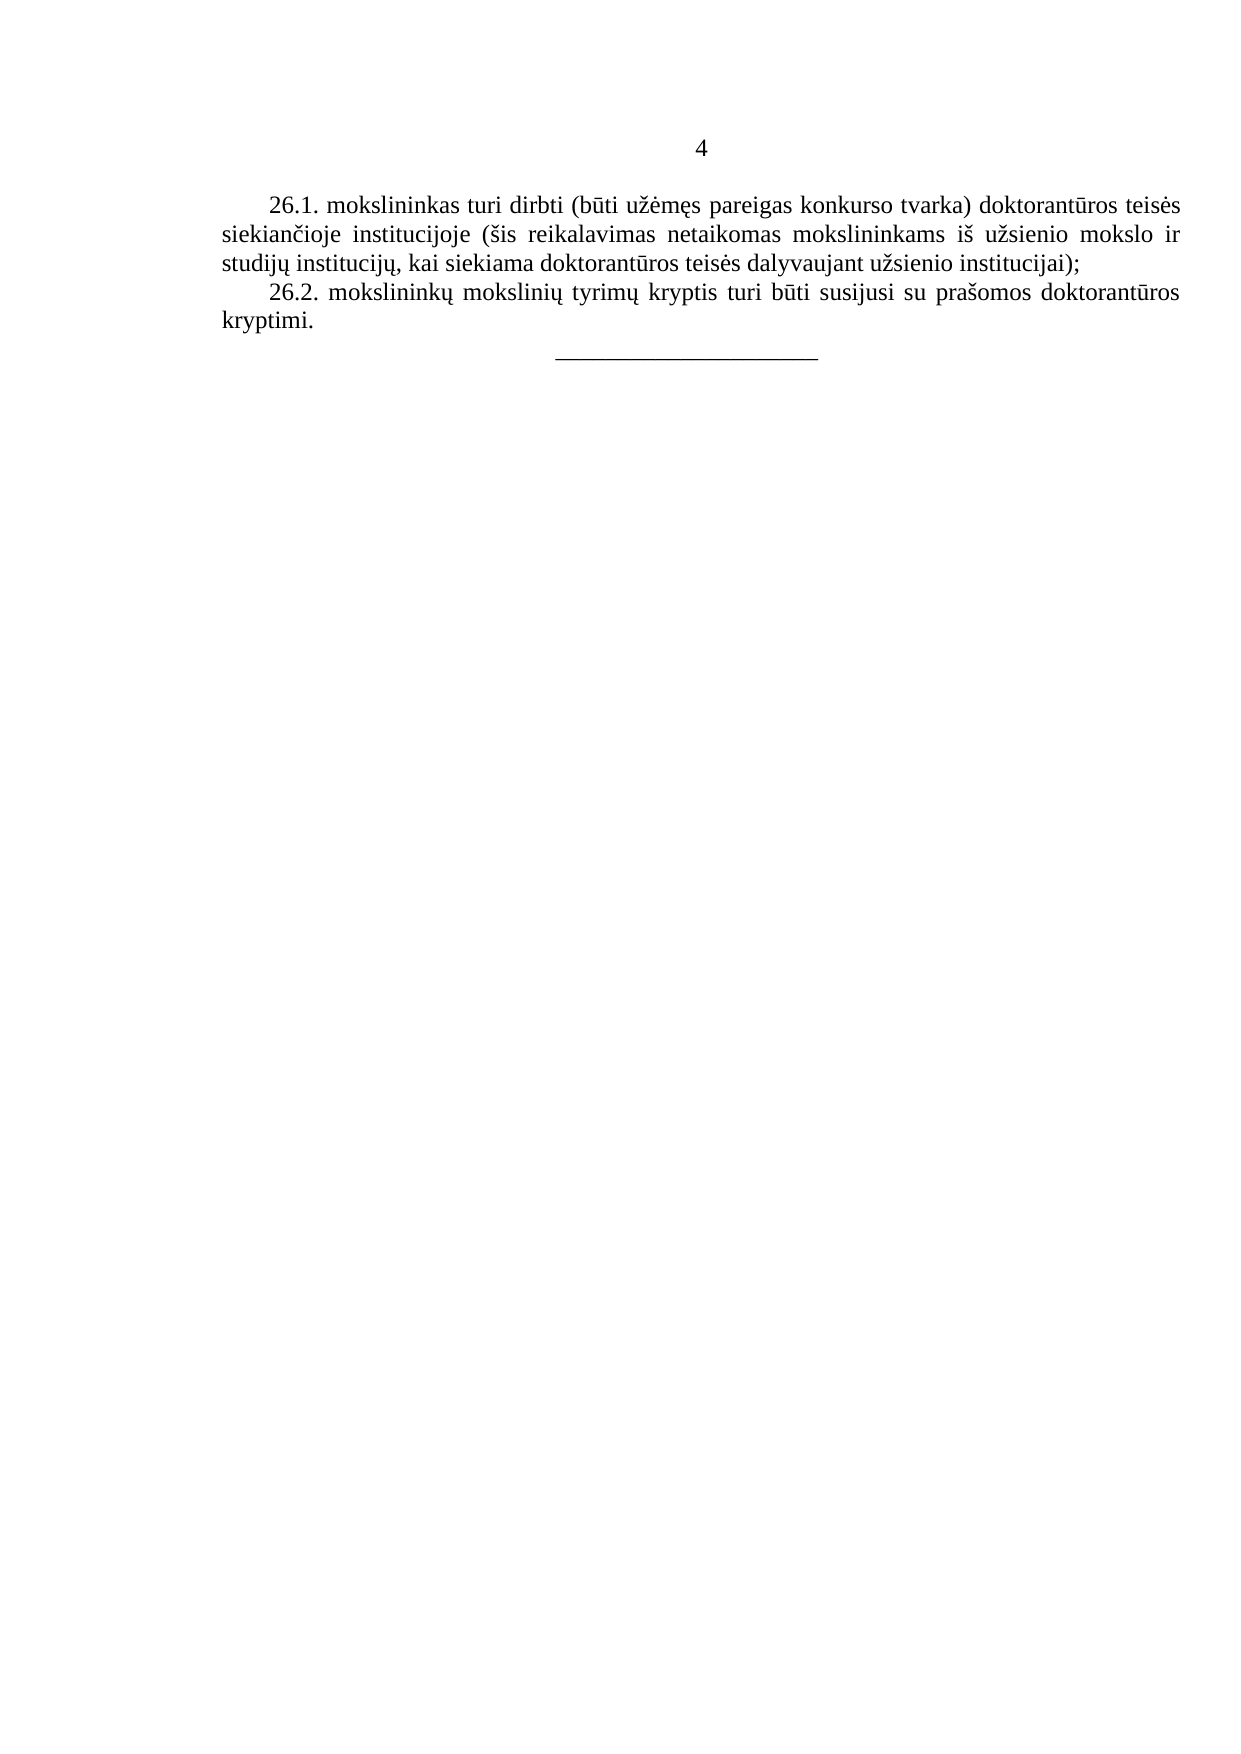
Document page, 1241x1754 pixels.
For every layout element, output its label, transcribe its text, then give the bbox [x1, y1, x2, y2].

text _____________________ [192, 334, 1181, 363]
text 26.1. mokslininkas turi dirbti (būti užėmęs pareigas konkurso tvarka) doktorantūros teisės siekiančioje institucijoje (šis reikalavimas netaikomas mokslininkams iš užsienio mokslo ir studijų institucijų, kai siekiama doktorantūros teisės dalyvaujant užsienio institucijai); [222, 190, 1181, 277]
text 26.2. mokslininkų mokslinių tyrimų kryptis turi būti susijusi su prašomos doktorantūros kryptimi. [222, 277, 1181, 334]
